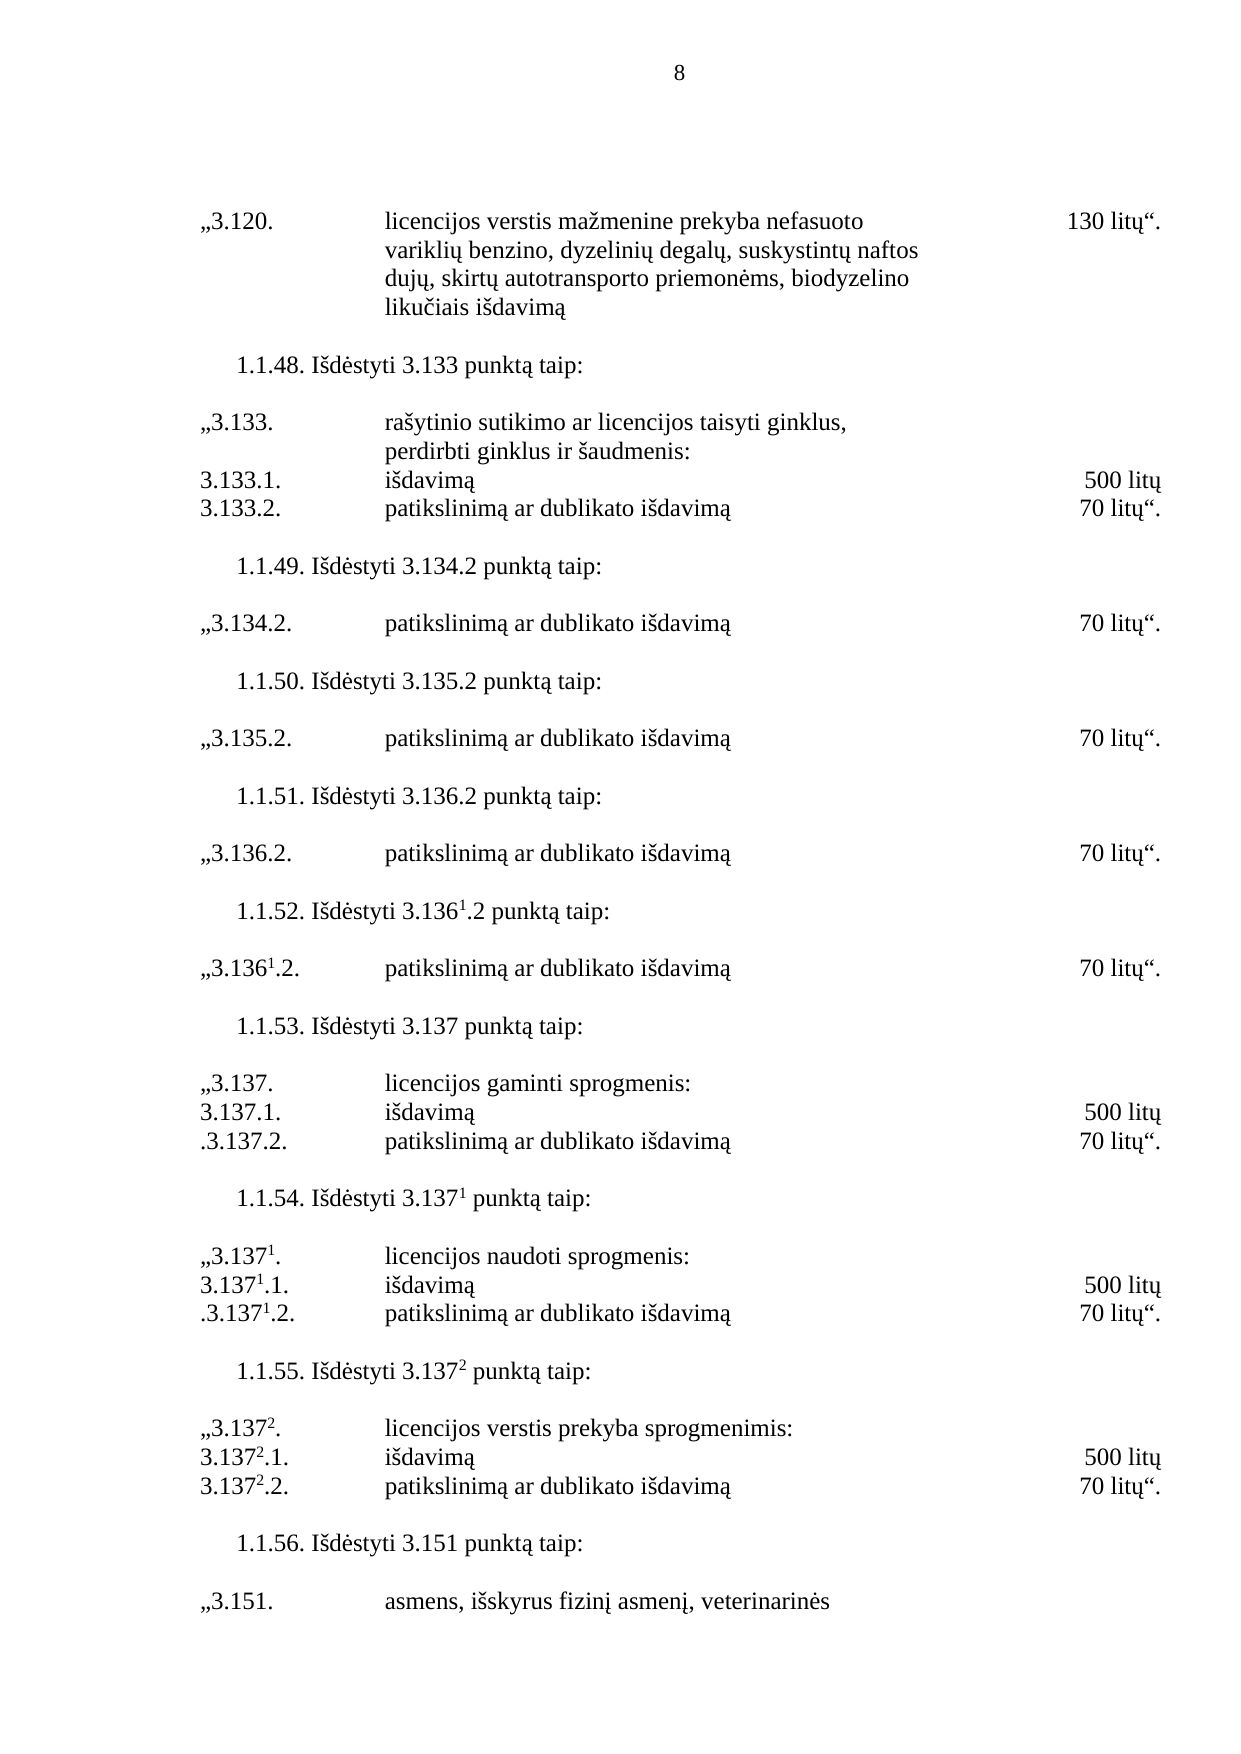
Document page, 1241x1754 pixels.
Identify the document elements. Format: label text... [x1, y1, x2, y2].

table_cell patikslinimą ar dublikato išdavimą [373, 1126, 943, 1155]
table_cell 70 litų“. [943, 1299, 1172, 1327]
table_header „3.134.2. [189, 609, 373, 637]
table_header „3.137. [189, 1069, 373, 1097]
table_header patikslinimą ar dublikato išdavimą [373, 839, 943, 867]
table_header 70 litų“. [943, 954, 1172, 982]
table_cell 500 litų [943, 1442, 1172, 1471]
table_header licencijos verstis prekyba sprogmenimis: [373, 1414, 943, 1442]
table_cell patikslinimą ar dublikato išdavimą [373, 1299, 943, 1327]
table_cell 70 litų“. [943, 1126, 1172, 1155]
table_header „3.136.2. [189, 839, 373, 867]
table_cell išdavimą [373, 1270, 943, 1298]
table_header asmens, išskyrus fizinį asmenį, veterinarinės [373, 1586, 943, 1615]
text 1.1.48. Išdėstyti 3.133 punktą taip: [177, 350, 1181, 378]
table_cell 3.133.2. [189, 494, 373, 522]
table_cell .3.137.2. [189, 1126, 373, 1155]
text 1.1.55. Išdėstyti 3.1372 punktą taip: [177, 1356, 1181, 1385]
table_header patikslinimą ar dublikato išdavimą [373, 954, 943, 982]
table_cell patikslinimą ar dublikato išdavimą [373, 1471, 943, 1500]
table_header „3.133. [189, 407, 373, 465]
table_header licencijos gaminti sprogmenis: [373, 1069, 943, 1097]
table_cell 3.133.1. [189, 465, 373, 493]
text 1.1.54. Išdėstyti 3.1371 punktą taip: [177, 1183, 1181, 1212]
text 1.1.53. Išdėstyti 3.137 punktą taip: [177, 1011, 1181, 1040]
table_cell išdavimą [373, 1442, 943, 1471]
text 1.1.50. Išdėstyti 3.135.2 punktą taip: [177, 666, 1181, 695]
table_cell 3.1372.2. [189, 1471, 373, 1500]
table_cell 70 litų“. [943, 1471, 1172, 1500]
table_header 70 litų“. [943, 839, 1172, 867]
table_cell išdavimą [373, 465, 943, 493]
table_header „3.120. [189, 206, 373, 321]
table_cell 3.1372.1. [189, 1442, 373, 1471]
table_header [943, 1069, 1172, 1097]
table_header 70 litų“. [943, 609, 1172, 637]
table_header „3.1372. [189, 1414, 373, 1442]
text 1.1.49. Išdėstyti 3.134.2 punktą taip: [177, 551, 1181, 580]
table_header 70 litų“. [943, 724, 1172, 752]
table_header [943, 407, 1172, 465]
table_header „3.151. [189, 1586, 373, 1615]
table_cell 3.1371.1. [189, 1270, 373, 1298]
table_header patikslinimą ar dublikato išdavimą [373, 724, 943, 752]
table_header [943, 1414, 1172, 1442]
table_header patikslinimą ar dublikato išdavimą [373, 609, 943, 637]
table_cell patikslinimą ar dublikato išdavimą [373, 494, 943, 522]
table_cell 500 litų [943, 1270, 1172, 1298]
table_header „3.135.2. [189, 724, 373, 752]
table_cell 3.137.1. [189, 1097, 373, 1126]
table_header 130 litų“. [943, 206, 1172, 321]
text 1.1.56. Išdėstyti 3.151 punktą taip: [177, 1528, 1181, 1557]
table_header [943, 1586, 1172, 1615]
table_cell išdavimą [373, 1097, 943, 1126]
table_header „3.1361.2. [189, 954, 373, 982]
table_cell 70 litų“. [943, 494, 1172, 522]
text 1.1.51. Išdėstyti 3.136.2 punktą taip: [177, 781, 1181, 810]
table_cell 500 litų [943, 465, 1172, 493]
table_header licencijos naudoti sprogmenis: [373, 1241, 943, 1270]
table_header rašytinio sutikimo ar licencijos taisyti ginklus, perdirbti ginklus ir šaudmenis: [373, 407, 943, 465]
table_header „3.1371. [189, 1241, 373, 1270]
text 1.1.52. Išdėstyti 3.1361.2 punktą taip: [177, 896, 1181, 925]
table_cell 500 litų [943, 1097, 1172, 1126]
table_header [943, 1241, 1172, 1270]
table_cell .3.1371.2. [189, 1299, 373, 1327]
table_header licencijos verstis mažmenine prekyba nefasuoto variklių benzino, dyzelinių degalų, suskystintų naftos dujų, skirtų autotransporto priemonėms, biodyzelino likučiais išdavimą [373, 206, 943, 321]
